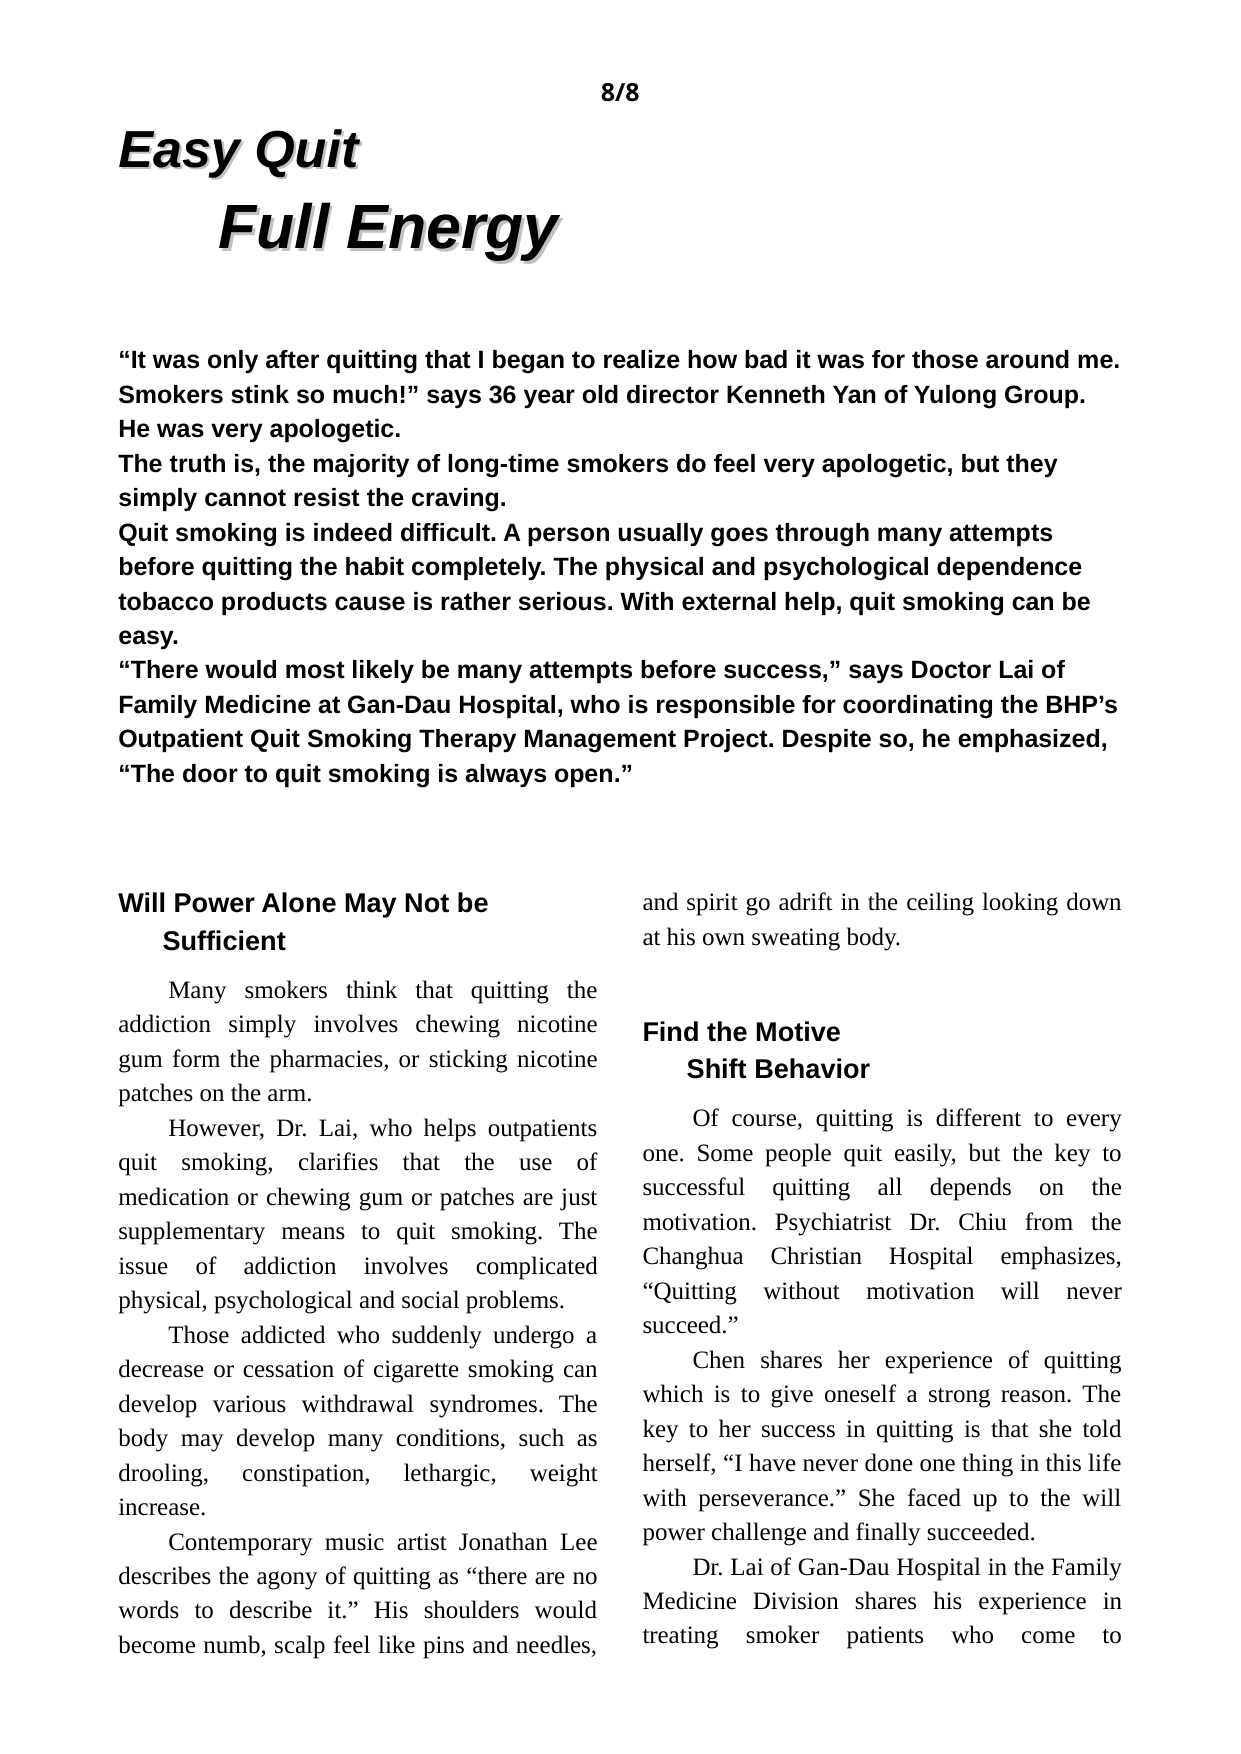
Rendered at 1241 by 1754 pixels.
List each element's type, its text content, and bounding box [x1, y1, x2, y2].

text Of course, quitting is different to every one. Some people quit easily, but the key to successful quitting all depends on the motivation. Psychiatrist Dr. Chiu from the Changhua Christian Hospital emphasizes, “Quitting without motivation will never succeed.” [642, 1103, 1122, 1339]
text However, Dr. Lai, who helps outpatients quit smoking, clarifies that the use of medication or chewing gum or patches are just supplementary means to quit smoking. The issue of addiction involves complicated physical, psychological and social problems. [118, 1113, 598, 1314]
text Contemporary music artist Jonathan Lee describes the agony of quitting as “there are no words to describe it.” His shoulders would become numb, scalp feel like pins and needles, [118, 1527, 598, 1659]
text “There would most likely be many attempts before success,” says Doctor Lai of Family Medicine at Gan-Dau Hospital, who is responsible for coordinating the BHP’s Outpatient Quit Smoking Therapy Management Project. Despite so, he emphasized, “The door to quit smoking is always open.” [118, 656, 1122, 788]
text Many smokers think that quitting the addiction simply involves chewing nicotine gum form the pharmacies, or sticking nicotine patches on the arm. [118, 975, 598, 1107]
text The truth is, the majority of long-time smokers do feel very apologetic, but they simply cannot resist the craving. [118, 449, 1122, 512]
text Full Energy [168, 190, 1122, 262]
text Chen shares her experience of quitting which is to give oneself a strong reason. The key to her success in quitting is that she told herself, “I have never done one thing in this life with perseverance.” She faced up to the will power challenge and finally succeeded. [642, 1345, 1122, 1546]
text and spirit go adrift in the ceiling looking down at his own sweating body. [642, 887, 1122, 951]
subtitle Find the Motive Shift Behavior [642, 1016, 1122, 1084]
text Easy Quit [118, 118, 1122, 178]
text Dr. Lai of Gan-Dau Hospital in the Family Medicine Division shares his experience in treating smoker patients who come to [642, 1552, 1122, 1649]
text Those addicted who suddenly undergo a decrease or cessation of cigarette smoking can develop various withdrawal syndromes. The body may develop many conditions, such as drooling, constipation, lethargic, weight increase. [118, 1320, 598, 1521]
text “It was only after quitting that I began to realize how bad it was for those around me. Smokers stink so much!” says 36 year old director Kenneth Yan of Yulong Group. He was very apologetic. [118, 345, 1122, 443]
text Quit smoking is indeed difficult. A person usually goes through many attempts before quitting the habit completely. The physical and psychological dependence tobacco products cause is rather serious. With external help, quit smoking can be easy. [118, 518, 1122, 650]
subtitle Will Power Alone May Not be Sufficient [118, 887, 598, 956]
